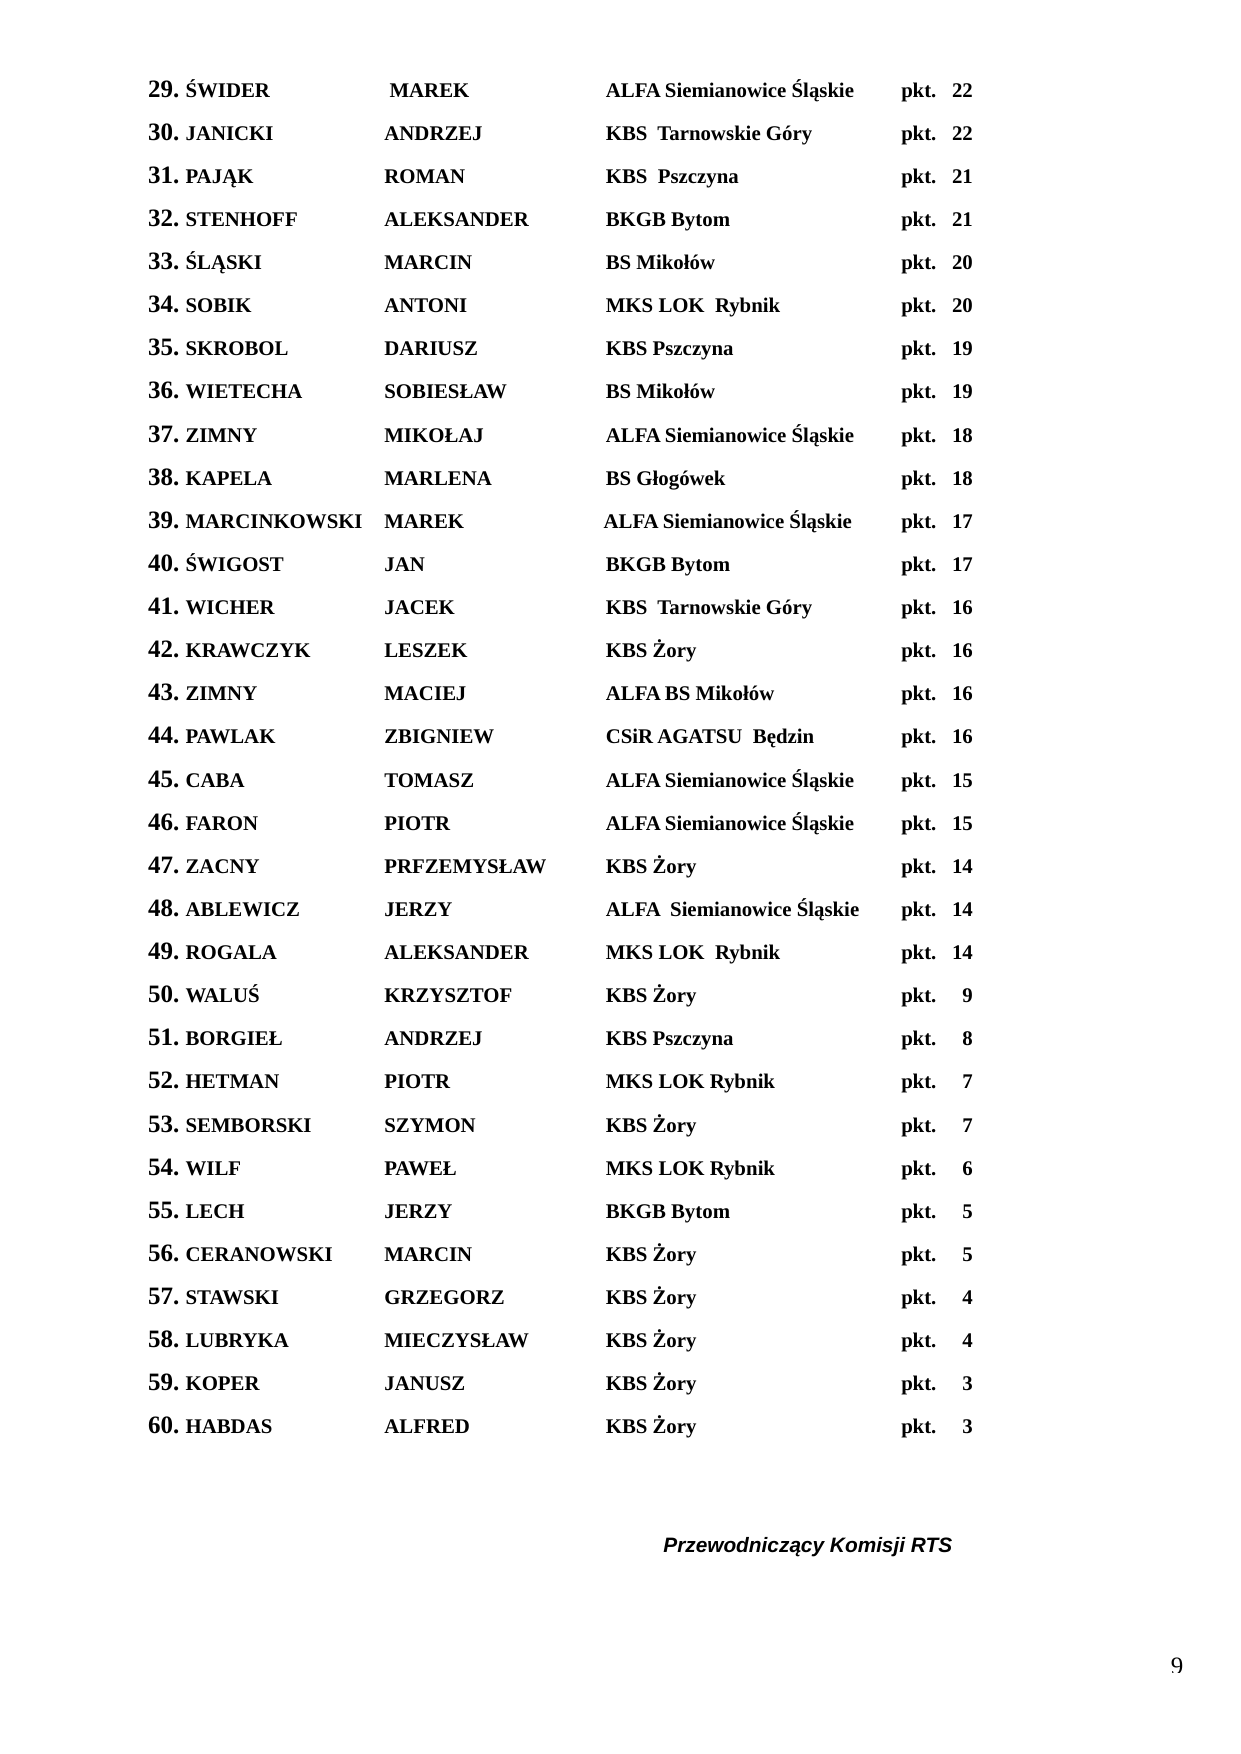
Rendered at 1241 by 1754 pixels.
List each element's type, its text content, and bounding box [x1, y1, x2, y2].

list WICHER JACEK KBS Tarnowskie Góry pkt. 16 [148, 591, 1181, 620]
list SKROBOL DARIUSZ KBS Pszczyna pkt. 19 [148, 332, 1181, 361]
list STENHOFF ALEKSANDER BKGB Bytom pkt. 21 [148, 203, 1181, 232]
list FARON PIOTR ALFA Siemianowice Śląskie pkt. 15 [148, 807, 1181, 836]
list ŚWIDER MAREK ALFA Siemianowice Śląskie pkt. 22 [148, 74, 1181, 102]
list PAWLAK ZBIGNIEW CSiR AGATSU Będzin pkt. 16 [148, 721, 1181, 749]
text Przewodniczący Komisji RTS [532, 1533, 1181, 1557]
list SEMBORSKI SZYMON KBS Żory pkt. 7 [148, 1109, 1181, 1137]
list WILF PAWEŁ MKS LOK Rybnik pkt. 6 [148, 1152, 1181, 1181]
list PAJĄK ROMAN KBS Pszczyna pkt. 21 [148, 160, 1181, 189]
list BORGIEŁ ANDRZEJ KBS Pszczyna pkt. 8 [148, 1022, 1181, 1051]
list KOPER JANUSZ KBS Żory pkt. 3 [148, 1367, 1181, 1396]
list SOBIK ANTONI MKS LOK Rybnik pkt. 20 [148, 289, 1181, 318]
list MARCINKOWSKI MAREK ALFA Siemianowice Śląskie pkt. 17 [148, 505, 1181, 534]
list HETMAN PIOTR MKS LOK Rybnik pkt. 7 [148, 1066, 1181, 1094]
list LECH JERZY BKGB Bytom pkt. 5 [148, 1195, 1181, 1224]
list ŚWIGOST JAN BKGB Bytom pkt. 17 [148, 548, 1181, 577]
list CERANOWSKI MARCIN KBS Żory pkt. 5 [148, 1238, 1181, 1267]
list ZACNY PRFZEMYSŁAW KBS Żory pkt. 14 [148, 850, 1181, 879]
list ZIMNY MACIEJ ALFA BS Mikołów pkt. 16 [148, 677, 1181, 706]
list ZIMNY MIKOŁAJ ALFA Siemianowice Śląskie pkt. 18 [148, 419, 1181, 447]
list ABLEWICZ JERZY ALFA Siemianowice Śląskie pkt. 14 [148, 893, 1181, 922]
list WIETECHA SOBIESŁAW BS Mikołów pkt. 19 [148, 376, 1181, 404]
list CABA TOMASZ ALFA Siemianowice Śląskie pkt. 15 [148, 764, 1181, 792]
list HABDAS ALFRED KBS Żory pkt. 3 [148, 1411, 1181, 1439]
list JANICKI ANDRZEJ KBS Tarnowskie Góry pkt. 22 [148, 117, 1181, 146]
list LUBRYKA MIECZYSŁAW KBS Żory pkt. 4 [148, 1324, 1181, 1353]
list ROGALA ALEKSANDER MKS LOK Rybnik pkt. 14 [148, 936, 1181, 965]
list KAPELA MARLENA BS Głogówek pkt. 18 [148, 462, 1181, 491]
list KRAWCZYK LESZEK KBS Żory pkt. 16 [148, 634, 1181, 663]
list WALUŚ KRZYSZTOF KBS Żory pkt. 9 [148, 979, 1181, 1008]
list ŚLĄSKI MARCIN BS Mikołów pkt. 20 [148, 246, 1181, 275]
list STAWSKI GRZEGORZ KBS Żory pkt. 4 [148, 1281, 1181, 1310]
